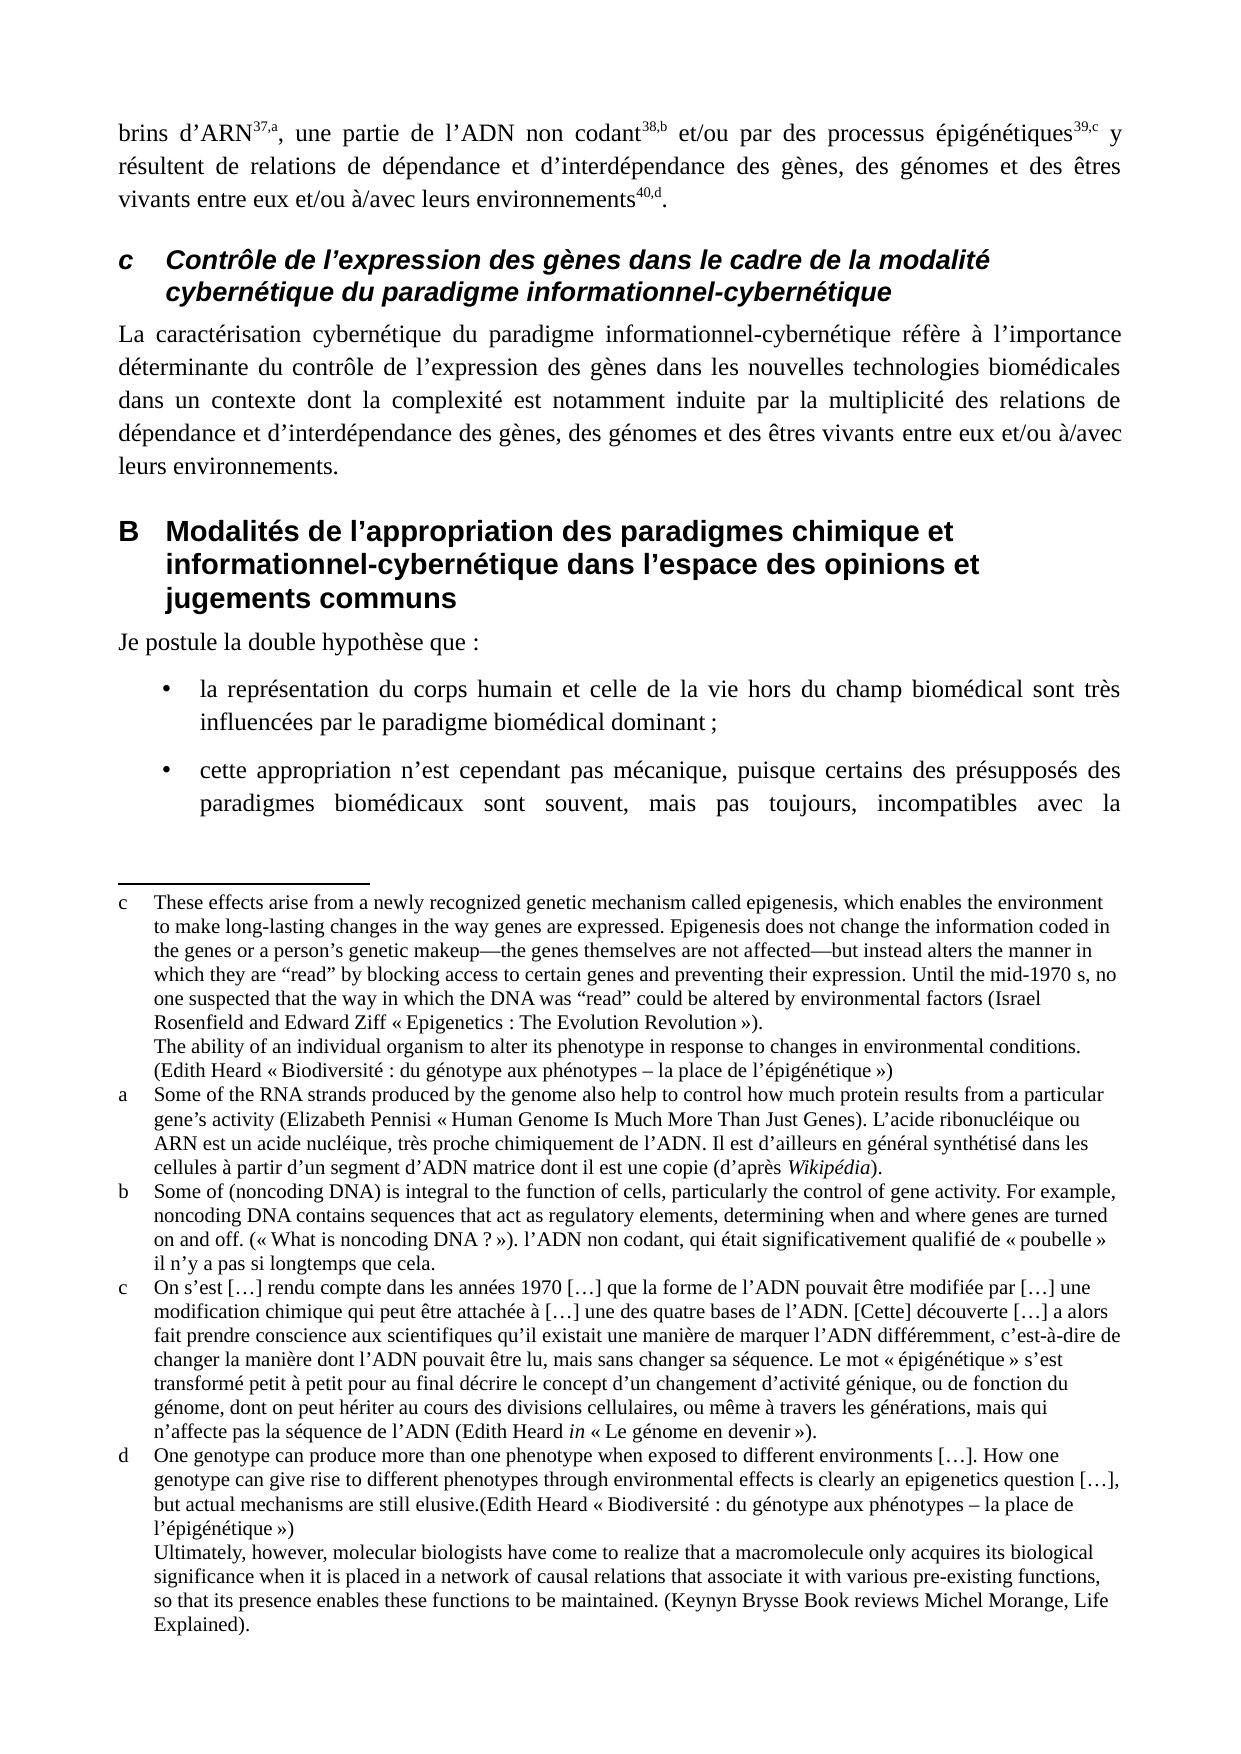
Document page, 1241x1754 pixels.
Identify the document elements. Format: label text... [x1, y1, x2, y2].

subtitle Contrôle de l’expression des gènes dans le cadre de la modalité cybernétique du paradigme informationnel-cybernétique [118, 244, 1122, 307]
text These effects arise from a newly recognized genetic mechanism called epigenesis, which enables the environment to make long-lasting changes in the way genes are expressed. Epigenesis does not change the information coded in the genes or a person’s genetic makeup—the genes themselves are not affected—but instead alters the manner in which they are “read” by blocking access to certain genes and preventing their expression. Until the mid-1970 s, no one suspected that the way in which the DNA was “read” could be altered by environmental factors (Israel Rosenfield and Edward Ziff « Epigenetics : The Evolution Revolution »). The ability of an individual organism to alter its phenotype in response to changes in environmental conditions. (Edith Heard « Biodiversité : du génotype aux phénotypes – la place de l’épigénétique ») [118, 890, 1122, 1082]
list la représentation du corps humain et celle de la vie hors du champ biomédical sont très influencées par le paradigme biomédical dominant ; [162, 674, 1122, 736]
text One genotype can produce more than one phenotype when exposed to different environments […]. How one genotype can give rise to different phenotypes through environmental effects is clearly an epigenetics question […], but actual mechanisms are still elusive.(Edith Heard « Biodiversité : du génotype aux phénotypes – la place de l’épigénétique ») Ultimately, however, molecular biologists have come to realize that a macromolecule only acquires its biological significance when it is placed in a network of causal relations that associate it with various pre-existing functions, so that its presence enables these functions to be maintained. (Keynyn Brysse Book reviews Michel Morange, Life Explained). [118, 1443, 1122, 1636]
text La caractérisation informationnelle du paradigme informationnel-cybernétique induit un système de représentation où l’expression des gènes constitutifs des génomes des êtres vivants et sa régulation sont déterminantes,. L’activation de cette expression, sa désactivation et son altération,, par des brins d’ARN,, une partie de l’ADN non codant, et/ou par des processus épigénétiques, y résultent de relations de dépendance et d’interdépendance des gènes, des génomes et des êtres vivants entre eux et/ou à/avec leurs environnements,. [118, 118, 1122, 213]
text Some of (noncoding DNA) is integral to the function of cells, particularly the control of gene activity. For example, noncoding DNA contains sequences that act as regulatory elements, determining when and where genes are turned on and off. (« What is noncoding DNA ? »). l’ADN non codant, qui était significativement qualifié de « poubelle » il n’y a pas si longtemps que cela. [118, 1179, 1122, 1275]
text On s’est […] rendu compte dans les années 1970 […] que la forme de l’ADN pouvait être modifiée par […] une modification chimique qui peut être attachée à […] une des quatre bases de l’ADN. [Cette] découverte […] a alors fait prendre conscience aux scientifiques qu’il existait une manière de marquer l’ADN différemment, c’est-à-dire de changer la manière dont l’ADN pouvait être lu, mais sans changer sa séquence. Le mot « épigénétique » s’est transformé petit à petit pour au final décrire le concept d’un changement d’activité génique, ou de fonction du génome, dont on peut hériter au cours des divisions cellulaires, ou même à travers les générations, mais qui n’affecte pas la séquence de l’ADN (Edith Heard in « Le génome en devenir »). [118, 1275, 1122, 1443]
subtitle Modalités de l’appropriation des paradigmes chimique et informationnel-cybernétique dans l’espace des opinions et jugements communs [118, 513, 1122, 614]
list cette appropriation n’est cependant pas mécanique, puisque certains des présupposés des paradigmes biomédicaux sont souvent, mais pas toujours, incompatibles avec la [162, 755, 1122, 850]
text Je postule la double hypothèse que : [118, 627, 1122, 655]
text La caractérisation cybernétique du paradigme informationnel-cybernétique réfère à l’importance déterminante du contrôle de l’expression des gènes dans les nouvelles technologies biomédicales dans un contexte dont la complexité est notamment induite par la multiplicité des relations de dépendance et d’interdépendance des gènes, des génomes et des êtres vivants entre eux et/ou à/avec leurs environnements. [118, 319, 1122, 480]
text Some of the RNA strands produced by the genome also help to control how much protein results from a particular gene’s activity (Elizabeth Pennisi « Human Genome Is Much More Than Just Genes). L’acide ribonucléique ou ARN est un acide nucléique, très proche chimiquement de l’ADN. Il est d’ailleurs en général synthétisé dans les cellules à partir d’un segment d’ADN matrice dont il est une copie (d’après Wikipédia). [118, 1082, 1122, 1179]
